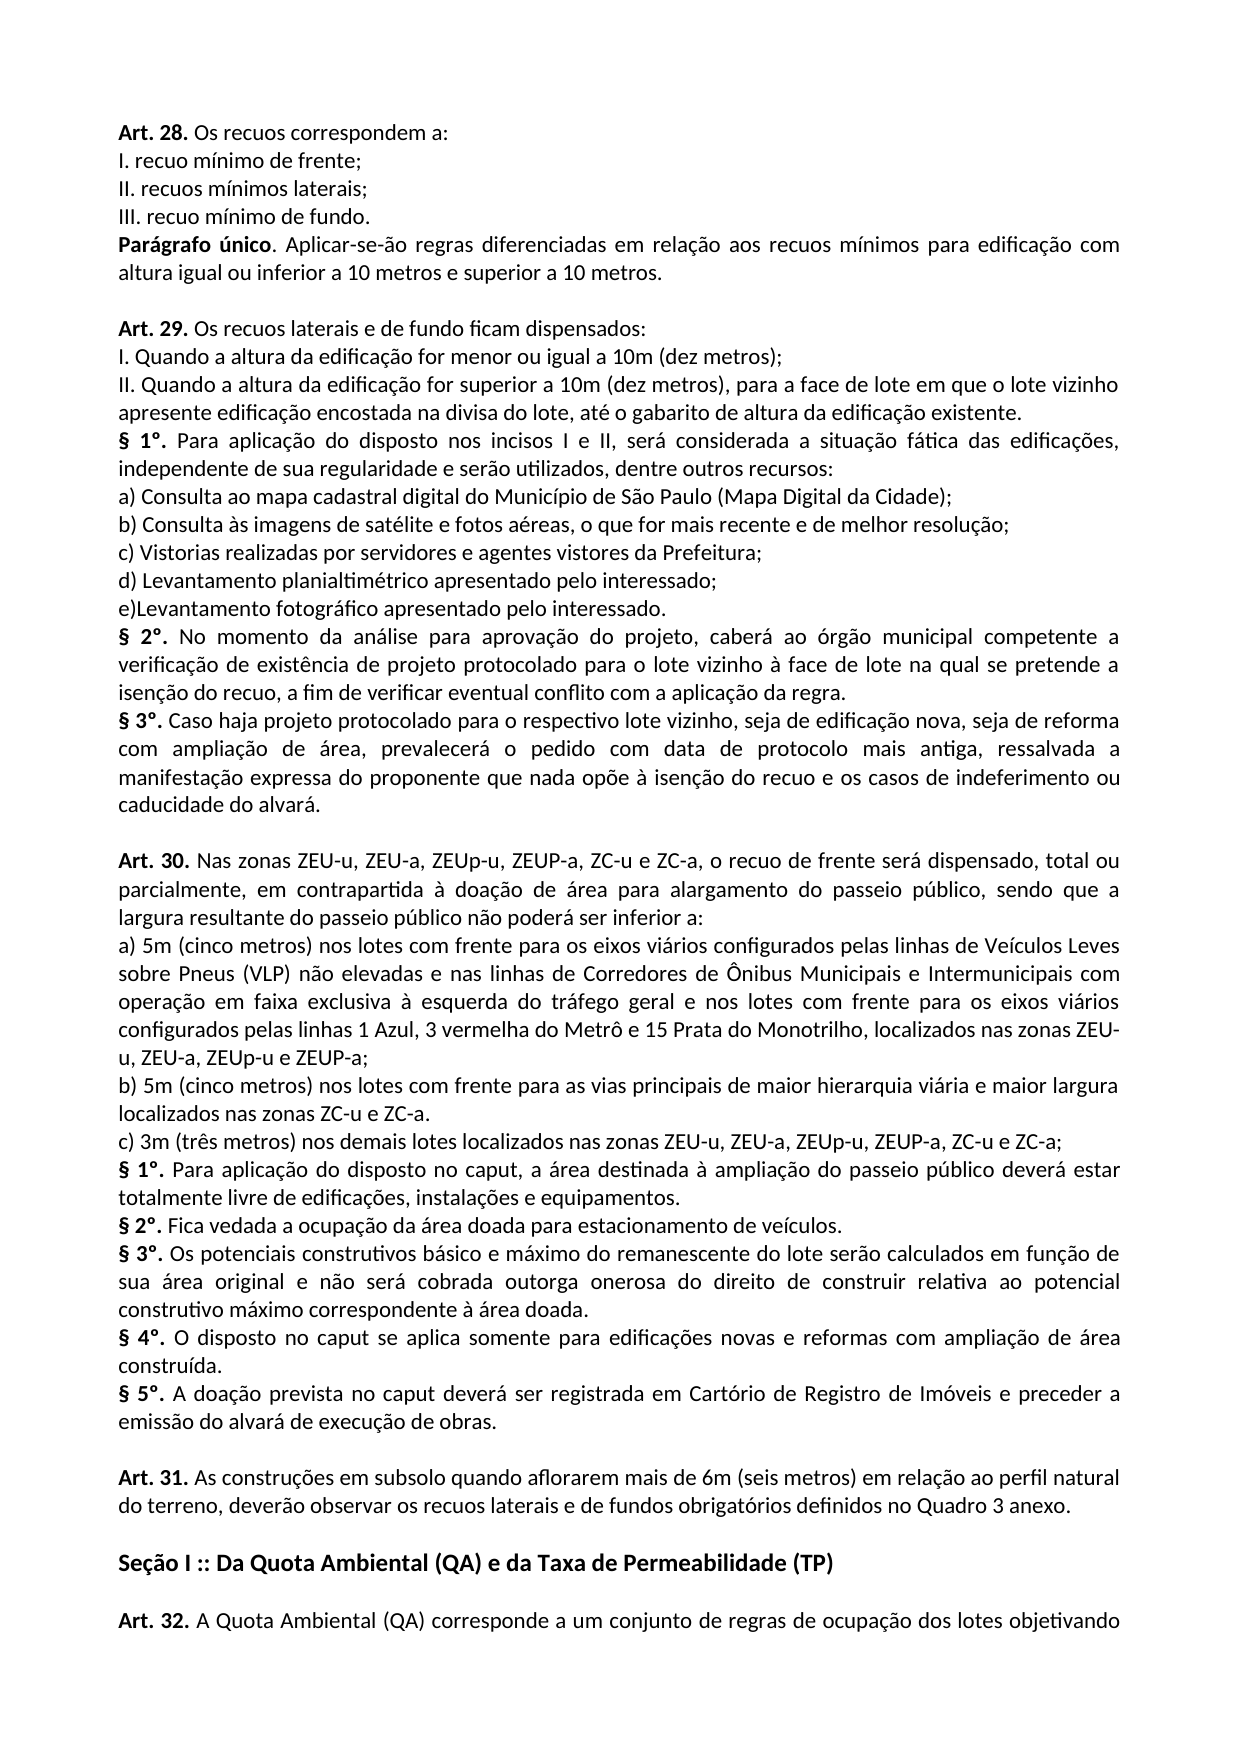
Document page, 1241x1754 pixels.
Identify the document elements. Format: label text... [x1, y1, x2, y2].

text d) Levantamento planialtimétrico apresentado pelo interessado; [118, 566, 1122, 594]
text I. Quando a altura da edificação for menor ou igual a 10m (dez metros); [118, 342, 1122, 370]
text § 3º. Caso haja projeto protocolado para o respectivo lote vizinho, seja de edificação nova, seja de reforma com ampliação de área, prevalecerá o pedido com data de protocolo mais antiga, ressalvada a manifestação expressa do proponente que nada opõe à isenção do recuo e os casos de indeferimento ou caducidade do alvará. [118, 707, 1122, 819]
text a) Consulta ao mapa cadastral digital do Município de São Paulo (Mapa Digital da Cidade); [118, 482, 1122, 510]
text § 3º. Os potenciais construtivos básico e máximo do remanescente do lote serão calculados em função de sua área original e não será cobrada outorga onerosa do direito de construir relativa ao potencial construtivo máximo correspondente à área doada. [118, 1239, 1122, 1323]
text § 5º. A doação prevista no caput deverá ser registrada em Cartório de Registro de Imóveis e preceder a emissão do alvará de execução de obras. [118, 1379, 1122, 1435]
text § 1º. Para aplicação do disposto nos incisos I e II, será considerada a situação fática das edificações, independente de sua regularidade e serão utilizados, dentre outros recursos: [118, 426, 1122, 482]
text § 2º. No momento da análise para aprovação do projeto, caberá ao órgão municipal competente a verificação de existência de projeto protocolado para o lote vizinho à face de lote na qual se pretende a isenção do recuo, a fim de verificar eventual conflito com a aplicação da regra. [118, 622, 1122, 707]
text II. recuos mínimos laterais; [118, 174, 1122, 202]
text e)Levantamento fotográfico apresentado pelo interessado. [118, 594, 1122, 622]
text c) Vistorias realizadas por servidores e agentes vistores da Prefeitura; [118, 538, 1122, 566]
text Parágrafo único. Aplicar-se-ão regras diferenciadas em relação aos recuos mínimos para edificação com altura igual ou inferior a 10 metros e superior a 10 metros. [118, 230, 1122, 286]
text II. Quando a altura da edificação for superior a 10m (dez metros), para a face de lote em que o lote vizinho apresente edificação encostada na divisa do lote, até o gabarito de altura da edificação existente. [118, 370, 1122, 426]
text III. recuo mínimo de fundo. [118, 202, 1122, 230]
text b) Consulta às imagens de satélite e fotos aéreas, o que for mais recente e de melhor resolução; [118, 510, 1122, 538]
text Art. 31. As construções em subsolo quando aflorarem mais de 6m (seis metros) em relação ao perfil natural do terreno, deverão observar os recuos laterais e de fundos obrigatórios definidos no Quadro 3 anexo. [118, 1463, 1122, 1519]
text Art. 28. Os recuos correspondem a: [118, 118, 1122, 146]
text c) 3m (três metros) nos demais lotes localizados nas zonas ZEU-u, ZEU-a, ZEUp-u, ZEUP-a, ZC-u e ZC-a; [118, 1127, 1122, 1155]
text Art. 32. A Quota Ambiental (QA) corresponde a um conjunto de regras de ocupação dos lotes objetivando [118, 1606, 1122, 1634]
text b) 5m (cinco metros) nos lotes com frente para as vias principais de maior hierarquia viária e maior largura localizados nas zonas ZC-u e ZC-a. [118, 1071, 1122, 1127]
text Art. 29. Os recuos laterais e de fundo ficam dispensados: [118, 314, 1122, 342]
text Seção I :: Da Quota Ambiental (QA) e da Taxa de Permeabilidade (TP) [118, 1547, 1122, 1578]
text § 2º. Fica vedada a ocupação da área doada para estacionamento de veículos. [118, 1211, 1122, 1239]
text § 4º. O disposto no caput se aplica somente para edificações novas e reformas com ampliação de área construída. [118, 1323, 1122, 1379]
text a) 5m (cinco metros) nos lotes com frente para os eixos viários configurados pelas linhas de Veículos Leves sobre Pneus (VLP) não elevadas e nas linhas de Corredores de Ônibus Municipais e Intermunicipais com operação em faixa exclusiva à esquerda do tráfego geral e nos lotes com frente para os eixos viários configurados pelas linhas 1 Azul, 3 vermelha do Metrô e 15 Prata do Monotrilho, localizados nas zonas ZEU-u, ZEU-a, ZEUp-u e ZEUP-a; [118, 931, 1122, 1071]
text Art. 30. Nas zonas ZEU-u, ZEU-a, ZEUp-u, ZEUP-a, ZC-u e ZC-a, o recuo de frente será dispensado, total ou parcialmente, em contrapartida à doação de área para alargamento do passeio público, sendo que a largura resultante do passeio público não poderá ser inferior a: [118, 847, 1122, 931]
text § 1º. Para aplicação do disposto no caput, a área destinada à ampliação do passeio público deverá estar totalmente livre de edificações, instalações e equipamentos. [118, 1155, 1122, 1211]
text I. recuo mínimo de frente; [118, 146, 1122, 174]
